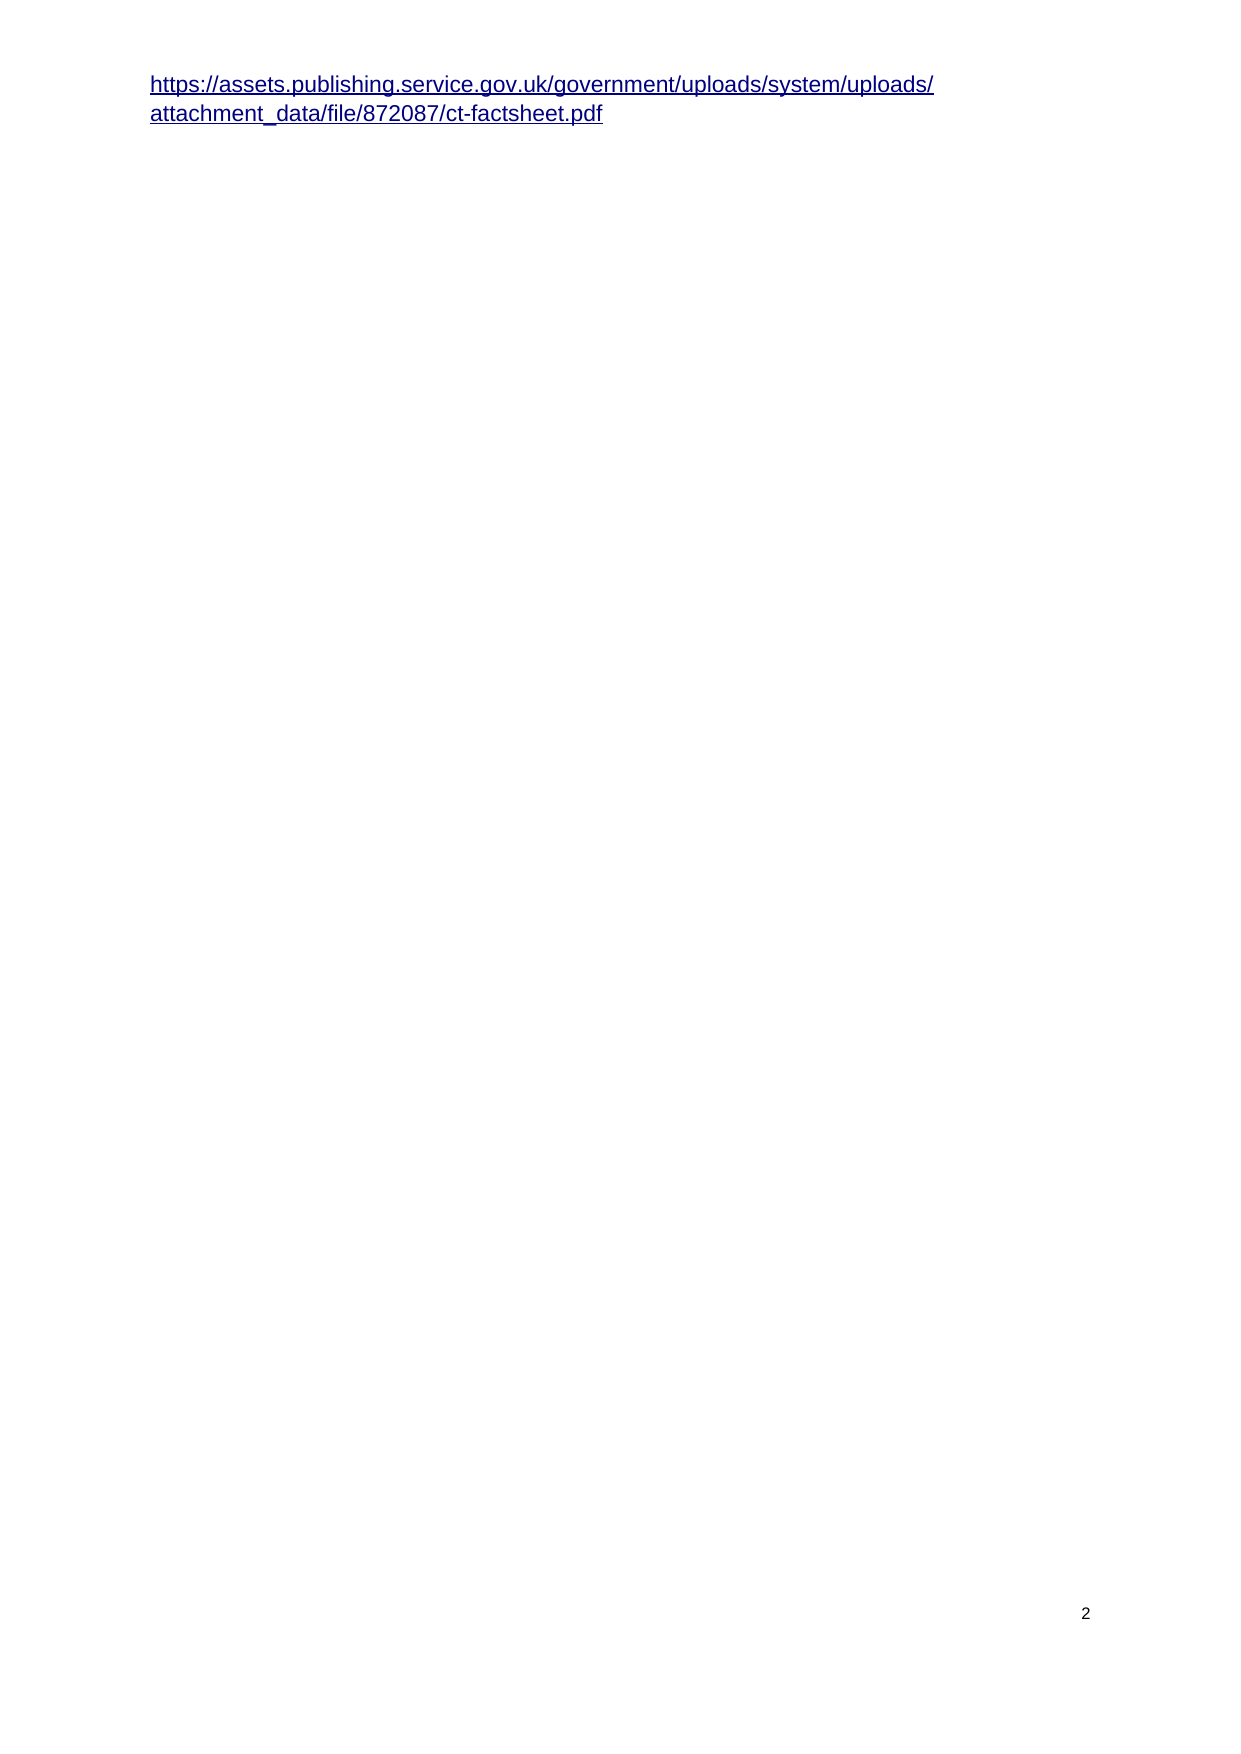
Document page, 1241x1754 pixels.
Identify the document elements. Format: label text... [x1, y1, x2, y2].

text https://assets.publishing.service.gov.uk/government/uploads/system/uploads/attachment_data/file/872087/ct-factsheet.pdf [150, 69, 1090, 127]
